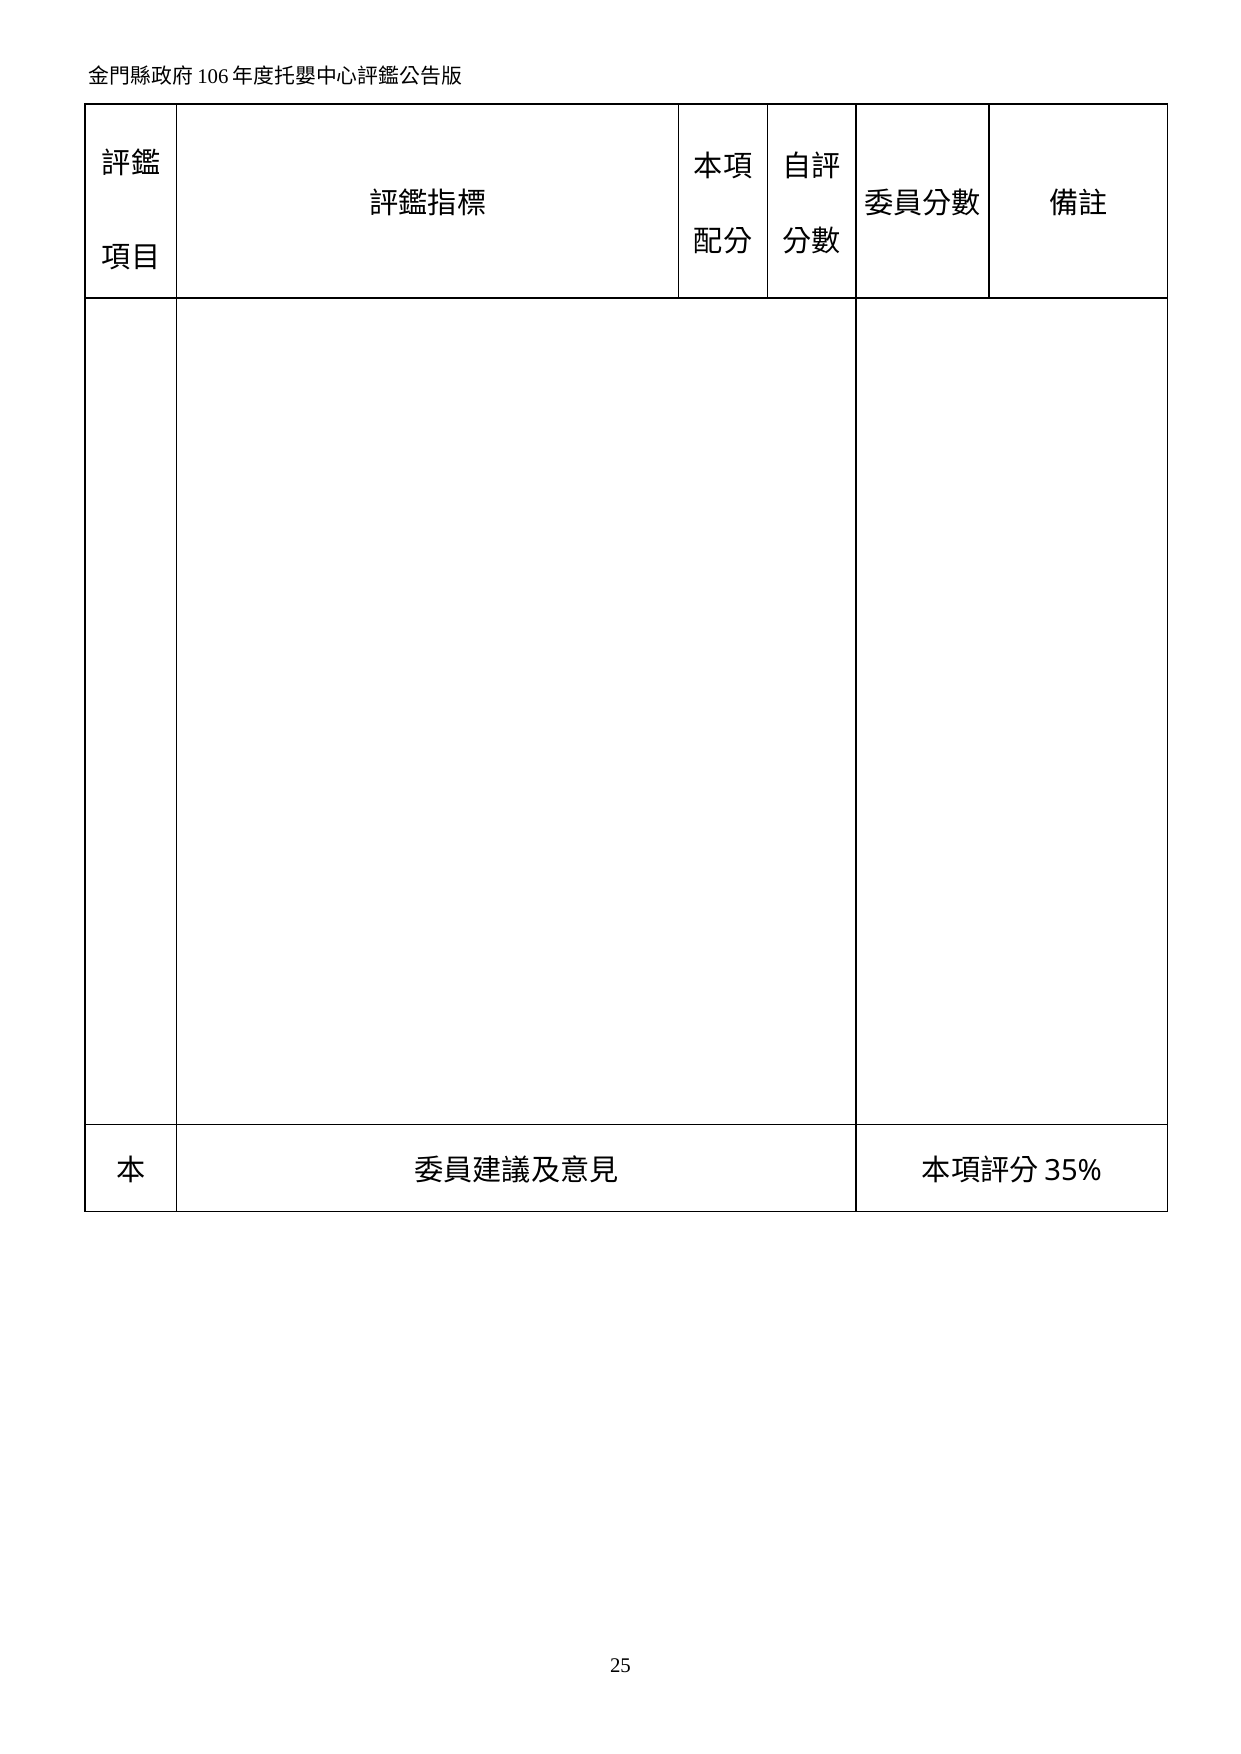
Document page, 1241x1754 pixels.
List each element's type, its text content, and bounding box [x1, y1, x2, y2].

table_cell [857, 299, 1167, 1124]
table_header 自評分數 [768, 105, 855, 297]
table_cell 委員建議及意見 [177, 1125, 855, 1211]
table_cell [177, 299, 855, 1124]
table_header 本項配分 [679, 105, 767, 297]
table_header 評鑑 項目 [86, 105, 176, 297]
table_cell 本 [86, 1125, 176, 1211]
table_cell 本2-12-4 其他托育活動方面特色，請條列說明。៾14᠀14ᰂ 項 由 受 評 單 位 填 寫 [86, 299, 176, 1124]
table_header 委員分數 [857, 105, 988, 297]
table_cell 本項評分35% [857, 1125, 1167, 1211]
table_header 評鑑指標 [177, 105, 678, 297]
table_header 備註 [990, 105, 1167, 297]
